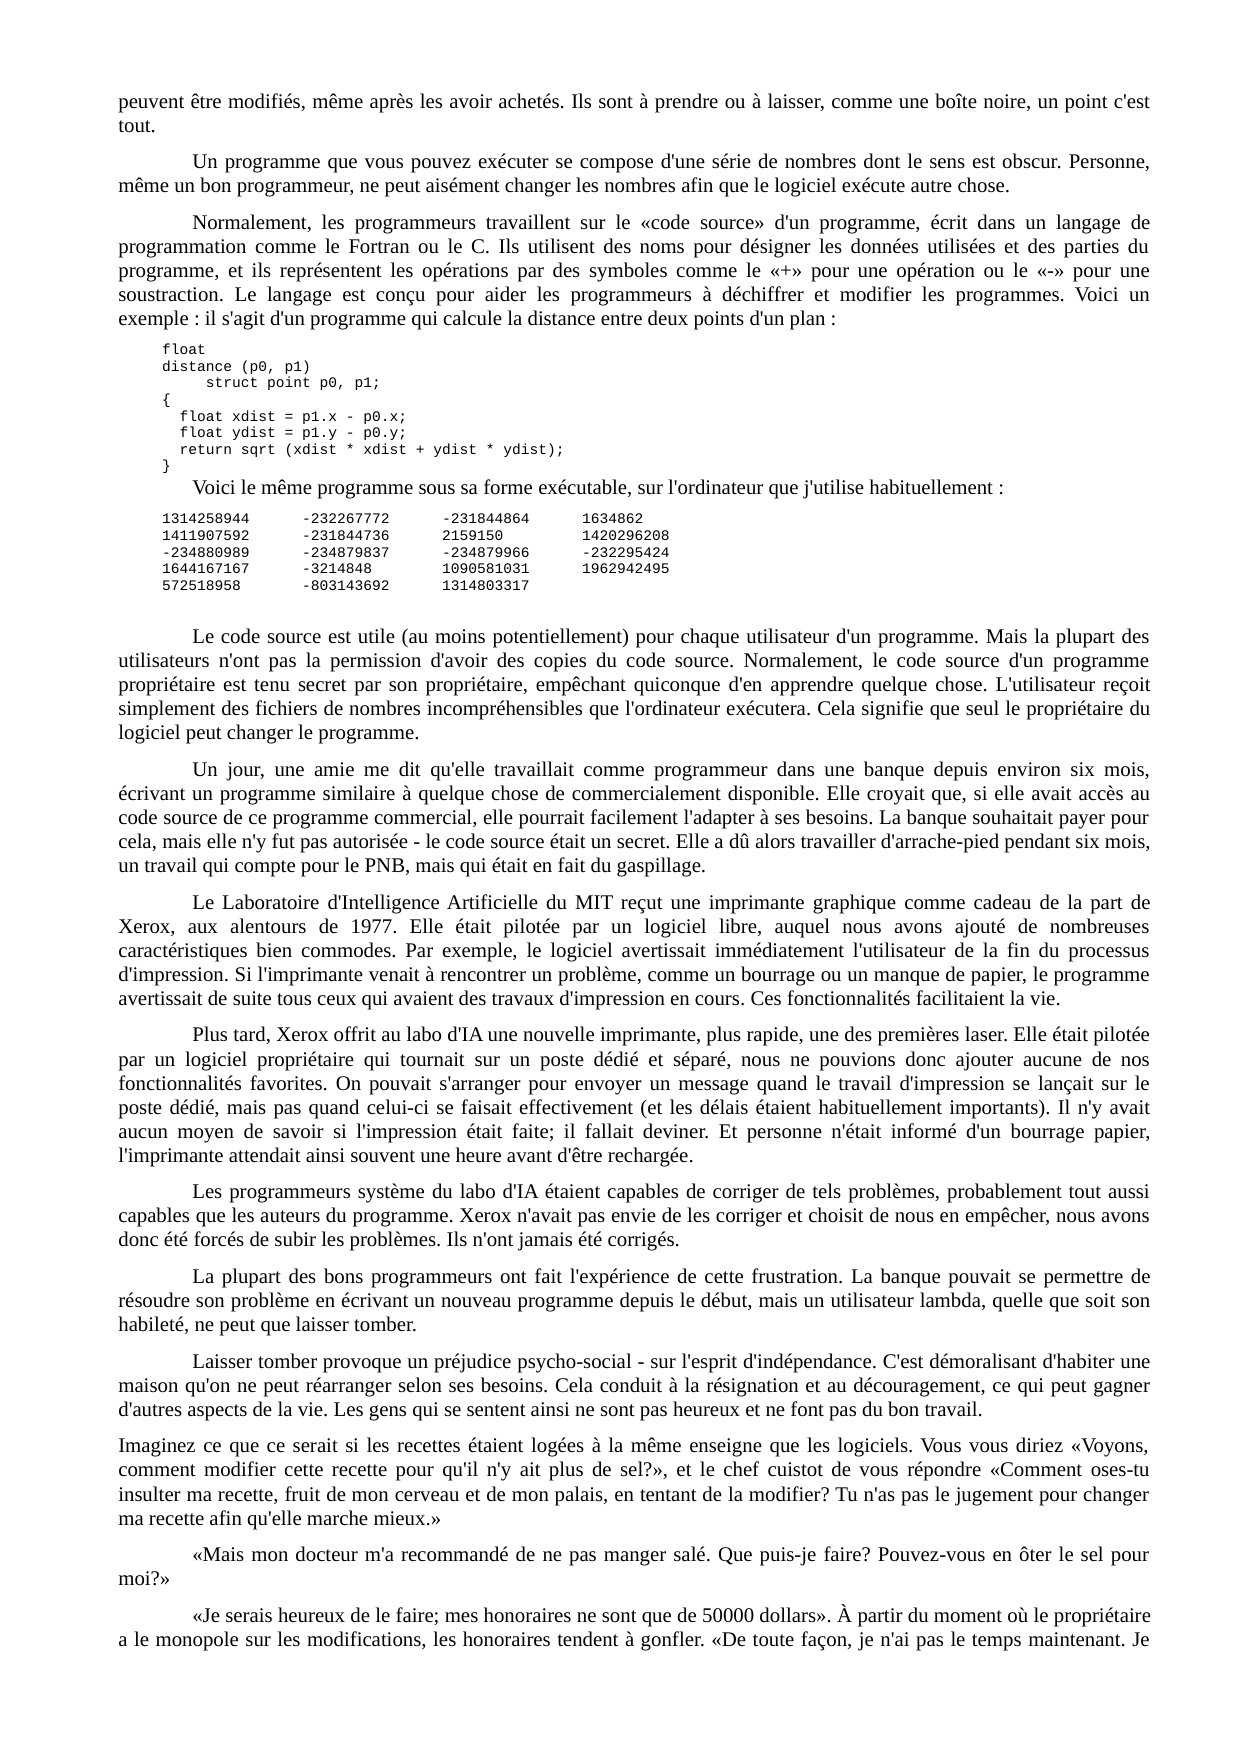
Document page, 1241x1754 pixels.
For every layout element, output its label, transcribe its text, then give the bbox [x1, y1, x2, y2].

text float xdist = p1.x - p0.x; [118, 409, 1152, 425]
text 1314258944 -232267772 -231844864 1634862 [118, 512, 1152, 528]
text Un jour, une amie me dit qu'elle travaillait comme programmeur dans une banque depuis environ six mois, écrivant un programme similaire à quelque chose de commercialement disponible. Elle croyait que, si elle avait accès au code source de ce programme commercial, elle pourrait facilement l'adapter à ses besoins. La banque souhaitait payer pour cela, mais elle n'y fut pas autorisée - le code source était un secret. Elle a dû alors travailler d'arrache-pied pendant six mois, un travail qui compte pour le PNB, mais qui était en fait du gaspillage. [118, 757, 1152, 877]
text Les programmeurs système du labo d'IA étaient capables de corriger de tels problèmes, probablement tout aussi capables que les auteurs du programme. Xerox n'avait pas envie de les corriger et choisit de nous en empêcher, nous avons donc été forcés de subir les problèmes. Ils n'ont jamais été corrigés. [118, 1179, 1152, 1251]
text peuvent être modifiés, même après les avoir achetés. Ils sont à prendre ou à laisser, comme une boîte noire, un point c'est tout. [118, 88, 1152, 137]
text Le code source est utile (au moins potentiellement) pour chaque utilisateur d'un programme. Mais la plupart des utilisateurs n'ont pas la permission d'avoir des copies du code source. Normalement, le code source d'un programme propriétaire est tenu secret par son propriétaire, empêchant quiconque d'en apprendre quelque chose. L'utilisateur reçoit simplement des fichiers de nombres incompréhensibles que l'ordinateur exécutera. Cela signifie que seul le propriétaire du logiciel peut changer le programme. [118, 624, 1152, 744]
text Normalement, les programmeurs travaillent sur le «code source» d'un programme, écrit dans un langage de programmation comme le Fortran ou le C. Ils utilisent des noms pour désigner les données utilisées et des parties du programme, et ils représentent les opérations par des symboles comme le «+» pour une opération ou le «-» pour une soustraction. Le langage est conçu pour aider les programmeurs à déchiffrer et modifier les programmes. Voici un exemple : il s'agit d'un programme qui calcule la distance entre deux points d'un plan : [118, 210, 1152, 330]
text float [118, 343, 1152, 359]
text return sqrt (xdist * xdist + ydist * ydist); [118, 442, 1152, 458]
text Laisser tomber provoque un préjudice psycho-social - sur l'esprit d'indépendance. C'est démoralisant d'habiter une maison qu'on ne peut réarranger selon ses besoins. Cela conduit à la résignation et au découragement, ce qui peut gagner d'autres aspects de la vie. Les gens qui se sentent ainsi ne sont pas heureux et ne font pas du bon travail. [118, 1349, 1152, 1421]
text } [118, 458, 1152, 475]
text 1411907592 -231844736 2159150 1420296208 [118, 528, 1152, 545]
text { [118, 392, 1152, 409]
text Imaginez ce que ce serait si les recettes étaient logées à la même enseigne que les logiciels. Vous vous diriez «Voyons, comment modifier cette recette pour qu'il n'y ait plus de sel?», et le chef cuistot de vous répondre «Comment oses-tu insulter ma recette, fruit de mon cerveau et de mon palais, en tentant de la modifier? Tu n'as pas le jugement pour changer ma recette afin qu'elle marche mieux.» [118, 1433, 1152, 1529]
text La plupart des bons programmeurs ont fait l'expérience de cette frustration. La banque pouvait se permettre de résoudre son problème en écrivant un nouveau programme depuis le début, mais un utilisateur lambda, quelle que soit son habileté, ne peut que laisser tomber. [118, 1264, 1152, 1336]
text 572518958 -803143692 1314803317 [118, 578, 1152, 594]
text «Je serais heureux de le faire; mes honoraires ne sont que de 50000 dollars». À partir du moment où le propriétaire a le monopole sur les modifications, les honoraires tendent à gonfler. «De toute façon, je n'ai pas le temps maintenant. Je [118, 1603, 1152, 1651]
text Plus tard, Xerox offrit au labo d'IA une nouvelle imprimante, plus rapide, une des premières laser. Elle était pilotée par un logiciel propriétaire qui tournait sur un poste dédié et séparé, nous ne pouvions donc ajouter aucune de nos fonctionnalités favorites. On pouvait s'arranger pour envoyer un message quand le travail d'impression se lançait sur le poste dédié, mais pas quand celui-ci se faisait effectivement (et les délais étaient habituellement importants). Il n'y avait aucun moyen de savoir si l'impression était faite; il fallait deviner. Et personne n'était informé d'un bourrage papier, l'imprimante attendait ainsi souvent une heure avant d'être rechargée. [118, 1022, 1152, 1167]
text struct point p0, p1; [118, 376, 1152, 392]
text 1644167167 -3214848 1090581031 1962942495 [118, 561, 1152, 578]
text Le Laboratoire d'Intelligence Artificielle du MIT reçut une imprimante graphique comme cadeau de la part de Xerox, aux alentours de 1977. Elle était pilotée par un logiciel libre, auquel nous avons ajouté de nombreuses caractéristiques bien commodes. Par exemple, le logiciel avertissait immédiatement l'utilisateur de la fin du processus d'impression. Si l'imprimante venait à rencontrer un problème, comme un bourrage ou un manque de papier, le programme avertissait de suite tous ceux qui avaient des travaux d'impression en cours. Ces fonctionnalités facilitaient la vie. [118, 889, 1152, 1010]
text float ydist = p1.y - p0.y; [118, 425, 1152, 442]
text -234880989 -234879837 -234879966 -232295424 [118, 545, 1152, 561]
text distance (p0, p1) [118, 359, 1152, 376]
text «Mais mon docteur m'a recommandé de ne pas manger salé. Que puis-je faire? Pouvez-vous en ôter le sel pour moi?» [118, 1542, 1152, 1590]
text Un programme que vous pouvez exécuter se compose d'une série de nombres dont le sens est obscur. Personne, même un bon programmeur, ne peut aisément changer les nombres afin que le logiciel exécute autre chose. [118, 149, 1152, 197]
text Voici le même programme sous sa forme exécutable, sur l'ordinateur que j'utilise habituellement : [118, 475, 1152, 499]
